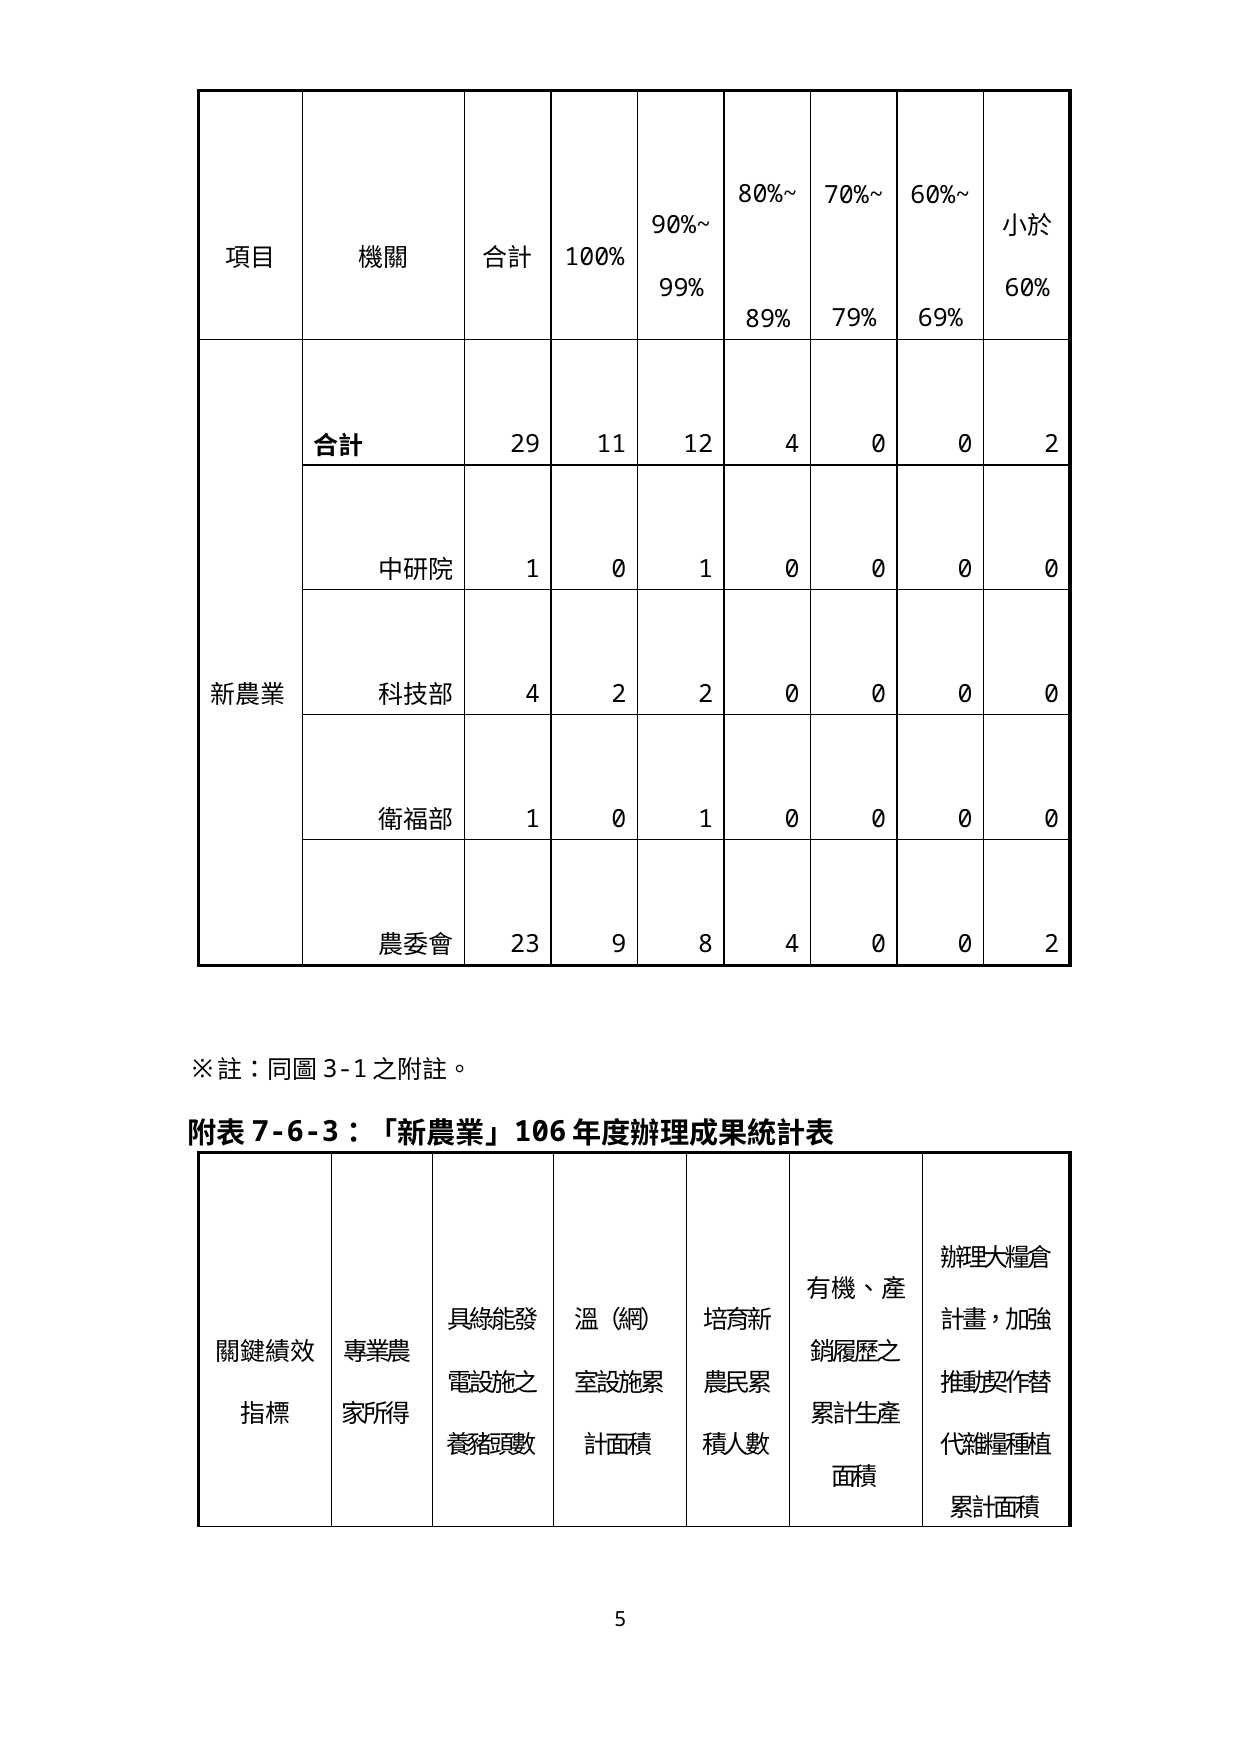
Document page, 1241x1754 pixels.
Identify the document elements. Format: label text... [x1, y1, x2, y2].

table_cell 科技部 [303, 590, 464, 714]
table_cell 29 [465, 340, 550, 464]
text ※註：同圖3-1之附註。 [187, 1026, 1053, 1089]
table_cell 0 [725, 715, 810, 839]
table_cell 0 [898, 715, 983, 839]
table_cell 0 [898, 340, 983, 464]
table_header 溫（網）室設施累計面積 [554, 1154, 686, 1526]
table_header 90%~ 99% [638, 92, 723, 338]
table_cell 0 [811, 590, 896, 714]
table_cell 0 [725, 590, 810, 714]
table_header 辦理大糧倉計畫，加強推動契作替代雜糧種植累計面積 [923, 1154, 1068, 1526]
table_header 60%~ 69% [898, 92, 983, 338]
table_cell 0 [811, 715, 896, 839]
table_cell 2 [552, 590, 637, 714]
table_cell 農委會 [303, 840, 464, 964]
table_header 項目 [200, 92, 302, 338]
table_header 專業農家所得 [332, 1154, 432, 1526]
table_header 合計 [465, 92, 550, 338]
table_cell 0 [898, 466, 983, 589]
table_cell 0 [552, 715, 637, 839]
table_header 培育新農民累積人數 [687, 1154, 789, 1526]
table_cell 中研院 [303, 466, 464, 589]
table_cell 0 [811, 340, 896, 464]
table_cell 2 [984, 340, 1068, 464]
table_cell 新農業 [200, 340, 302, 964]
table_cell 0 [898, 840, 983, 964]
table_cell 1 [638, 466, 723, 589]
table_cell 1 [465, 715, 550, 839]
table_cell 11 [552, 340, 637, 464]
table_header 70%~ 79% [811, 92, 896, 338]
table_header 小於60% [984, 92, 1068, 338]
table_cell 2 [638, 590, 723, 714]
table_cell 4 [725, 340, 810, 464]
table_header 具綠能發電設施之養豬頭數 [433, 1154, 553, 1526]
table_cell 0 [552, 466, 637, 589]
table_cell 0 [984, 466, 1068, 589]
table_cell 4 [725, 840, 810, 964]
table_cell 2 [984, 840, 1068, 964]
table_cell 1 [465, 466, 550, 589]
table_header 100% [552, 92, 637, 338]
text 附表7-6-3：「新農業」106年度辦理成果統計表 [187, 1089, 1153, 1151]
table_cell 0 [811, 466, 896, 589]
table_cell 0 [898, 590, 983, 714]
table_cell 衛福部 [303, 715, 464, 839]
table_header 有機、產銷履歷之累計生產面積 [790, 1154, 922, 1526]
table_header 關鍵績效指標 [200, 1154, 331, 1526]
table_cell 0 [725, 466, 810, 589]
table_cell 0 [811, 840, 896, 964]
table_cell 0 [984, 715, 1068, 839]
table_cell 8 [638, 840, 723, 964]
table_cell 12 [638, 340, 723, 464]
table_cell 4 [465, 590, 550, 714]
table_cell 23 [465, 840, 550, 964]
table_cell 9 [552, 840, 637, 964]
table_cell 合計 [303, 340, 464, 464]
table_cell 0 [984, 590, 1068, 714]
table_cell 1 [638, 715, 723, 839]
table_header 80%~ 89% [725, 92, 810, 338]
table_header 機關 [303, 92, 464, 338]
